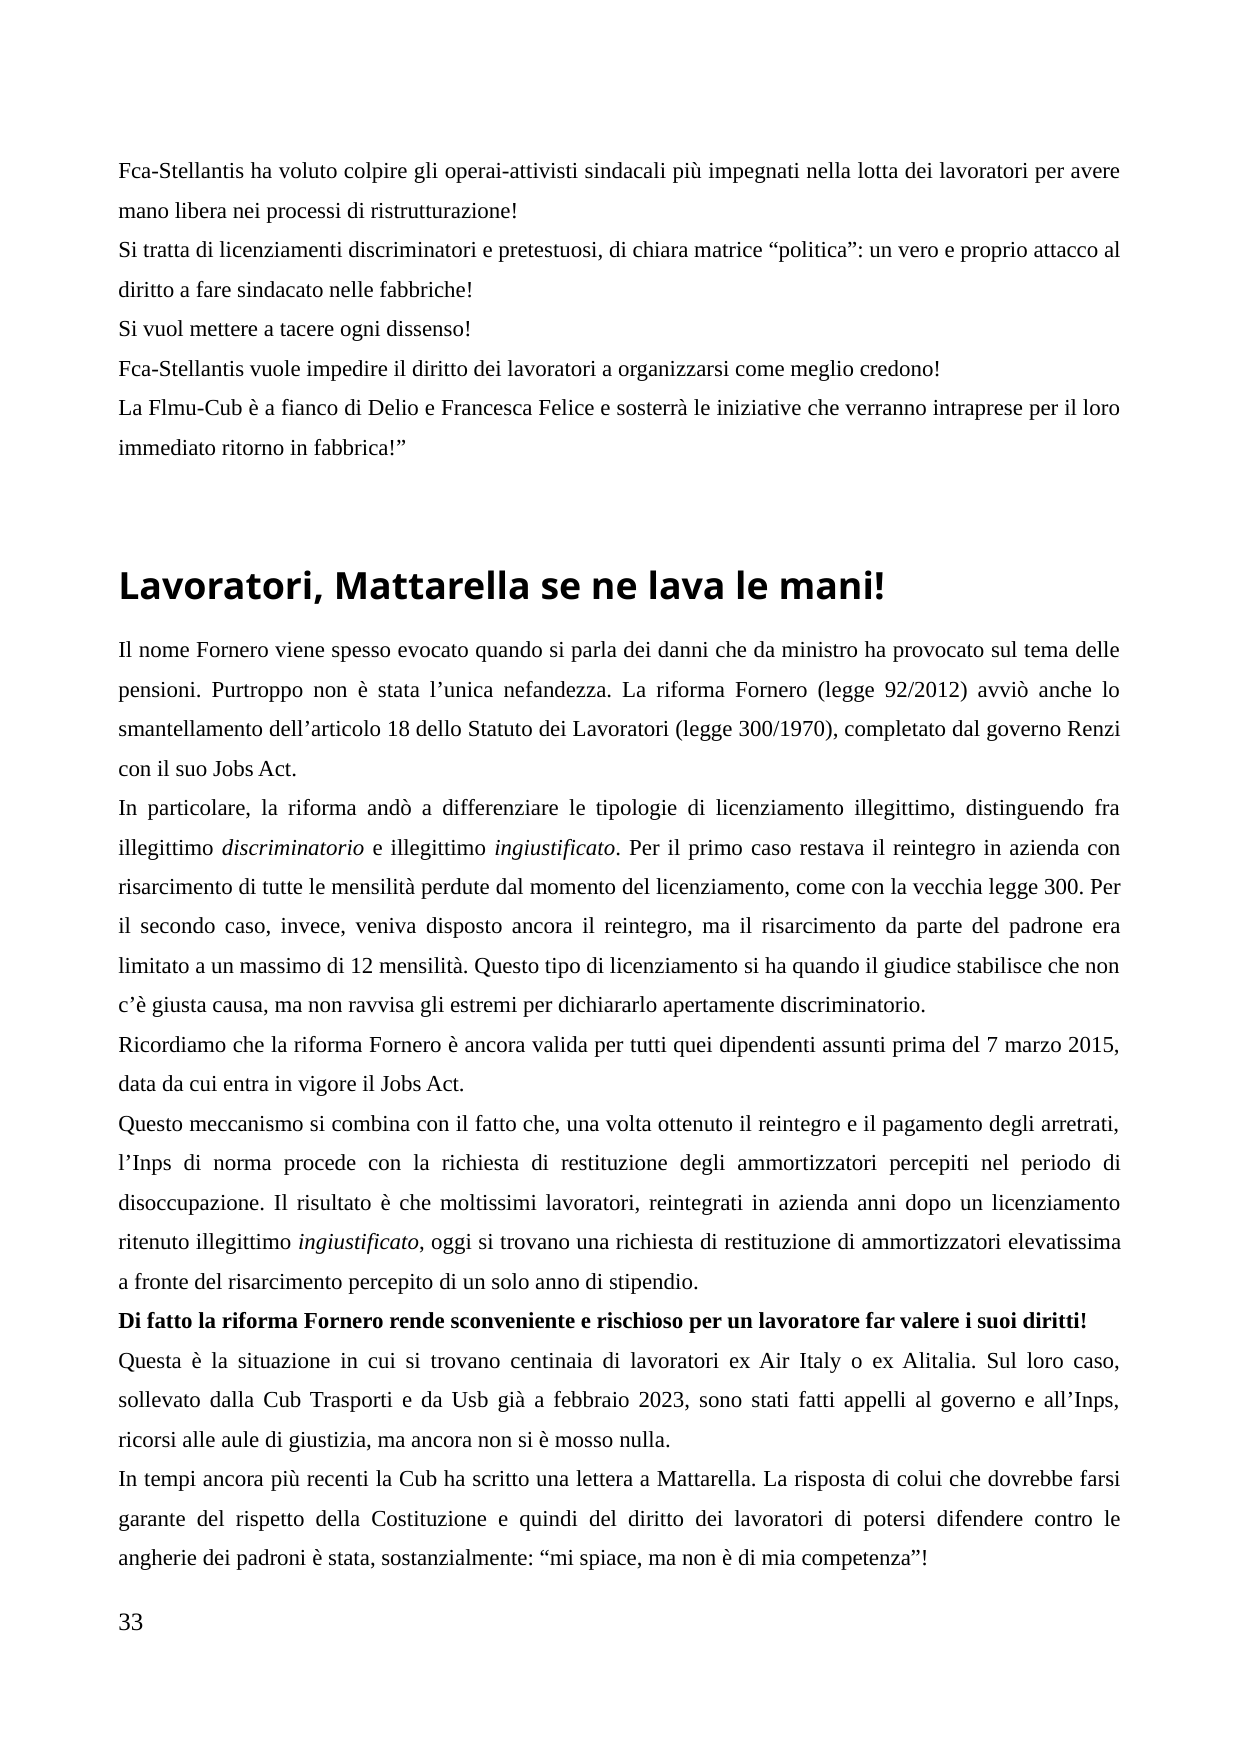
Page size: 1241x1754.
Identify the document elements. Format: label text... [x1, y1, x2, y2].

text La Flmu-Cub è a fianco di Delio e Francesca Felice e sosterrà le iniziative che verranno intraprese per il loro immediato ritorno in fabbrica!” [118, 394, 1122, 460]
text Si vuol mettere a tacere ogni dissenso! [118, 316, 1122, 342]
text Questa è la situazione in cui si trovano centinaia di lavoratori ex Air Italy o ex Alitalia. Sul loro caso, sollevato dalla Cub Trasporti e da Usb già a febbraio 2023, sono stati fatti appelli al governo e all’Inps, ricorsi alle aule di giustizia, ma ancora non si è mosso nulla. [118, 1347, 1122, 1452]
text Il nome Fornero viene spesso evocato quando si parla dei danni che da ministro ha provocato sul tema delle pensioni. Purtroppo non è stata l’unica nefandezza. La riforma Fornero (legge 92/2012) avviò anche lo smantellamento dell’articolo 18 dello Statuto dei Lavoratori (legge 300/1970), completato dal governo Renzi con il suo Jobs Act. [118, 636, 1122, 781]
text Di fatto la riforma Fornero rende sconveniente e rischioso per un lavoratore far valere i suoi diritti! [118, 1307, 1122, 1334]
text Questo meccanismo si combina con il fatto che, una volta ottenuto il reintegro e il pagamento degli arretrati, l’Inps di norma procede con la richiesta di restituzione degli ammortizzatori percepiti nel periodo di disoccupazione. Il risultato è che moltissimi lavoratori, reintegrati in azienda anni dopo un licenziamento ritenuto illegittimo ingiustificato, oggi si trovano una richiesta di restituzione di ammortizzatori elevatissima a fronte del risarcimento percepito di un solo anno di stipendio. [118, 1110, 1122, 1294]
text Si tratta di licenziamenti discriminatori e pretestuosi, di chiara matrice “politica”: un vero e proprio attacco al diritto a fare sindacato nelle fabbriche! [118, 237, 1122, 302]
text Fca-Stellantis vuole impedire il diritto dei lavoratori a organizzarsi come meglio credono! [118, 355, 1122, 381]
text Ricordiamo che la riforma Fornero è ancora valida per tutti quei dipendenti assunti prima del 7 marzo 2015, data da cui entra in vigore il Jobs Act. [118, 1031, 1122, 1097]
text In tempi ancora più recenti la Cub ha scritto una lettera a Mattarella. La risposta di colui che dovrebbe farsi garante del rispetto della Costituzione e quindi del diritto dei lavoratori di potersi difendere contro le angherie dei padroni è stata, sostanzialmente: “mi spiace, ma non è di mia competenza”! [118, 1465, 1122, 1571]
text Fca-Stellantis ha voluto colpire gli operai-attivisti sindacali più impegnati nella lotta dei lavoratori per avere mano libera nei processi di ristrutturazione! [118, 158, 1122, 223]
text In particolare, la riforma andò a differenziare le tipologie di licenziamento illegittimo, distinguendo fra illegittimo discriminatorio e illegittimo ingiustificato. Per il primo caso restava il reintegro in azienda con risarcimento di tutte le mensilità perdute dal momento del licenziamento, come con la vecchia legge 300. Per il secondo caso, invece, veniva disposto ancora il reintegro, ma il risarcimento da parte del padrone era limitato a un massimo di 12 mensilità. Questo tipo di licenziamento si ha quando il giudice stabilisce che non c’è giusta causa, ma non ravvisa gli estremi per dichiararlo apertamente discriminatorio. [118, 794, 1122, 1018]
text Lavoratori, Mattarella se ne lava le mani! [118, 560, 1122, 611]
